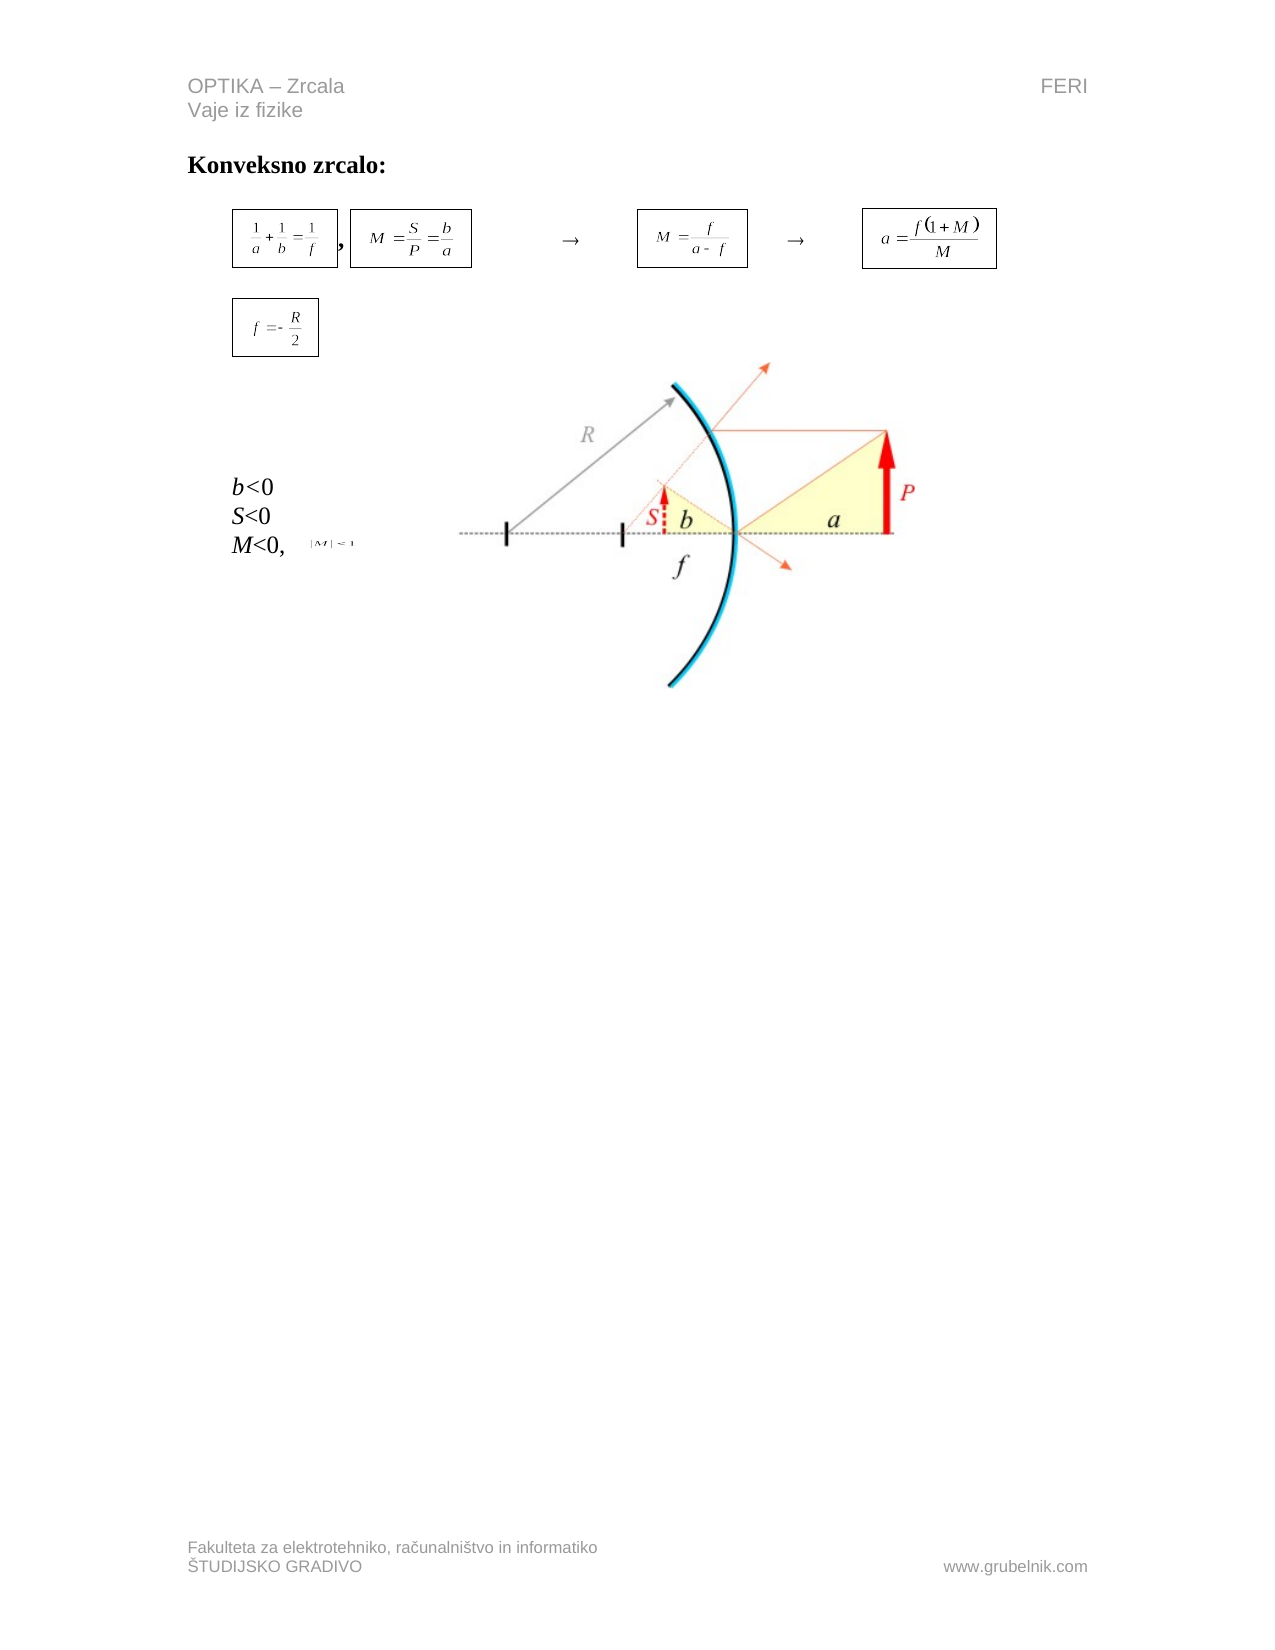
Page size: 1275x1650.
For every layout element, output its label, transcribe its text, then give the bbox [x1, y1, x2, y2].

text Konveksno zrcalo: [187, 150, 1088, 179]
text [916, 472, 1088, 501]
text S<0 [232, 501, 456, 530]
picture [457, 362, 915, 689]
text [916, 501, 1088, 530]
text [916, 530, 1088, 559]
text b<0 [232, 472, 456, 501]
text [997, 207, 1088, 269]
text M<0, [232, 530, 456, 559]
text ,   [187, 207, 996, 269]
